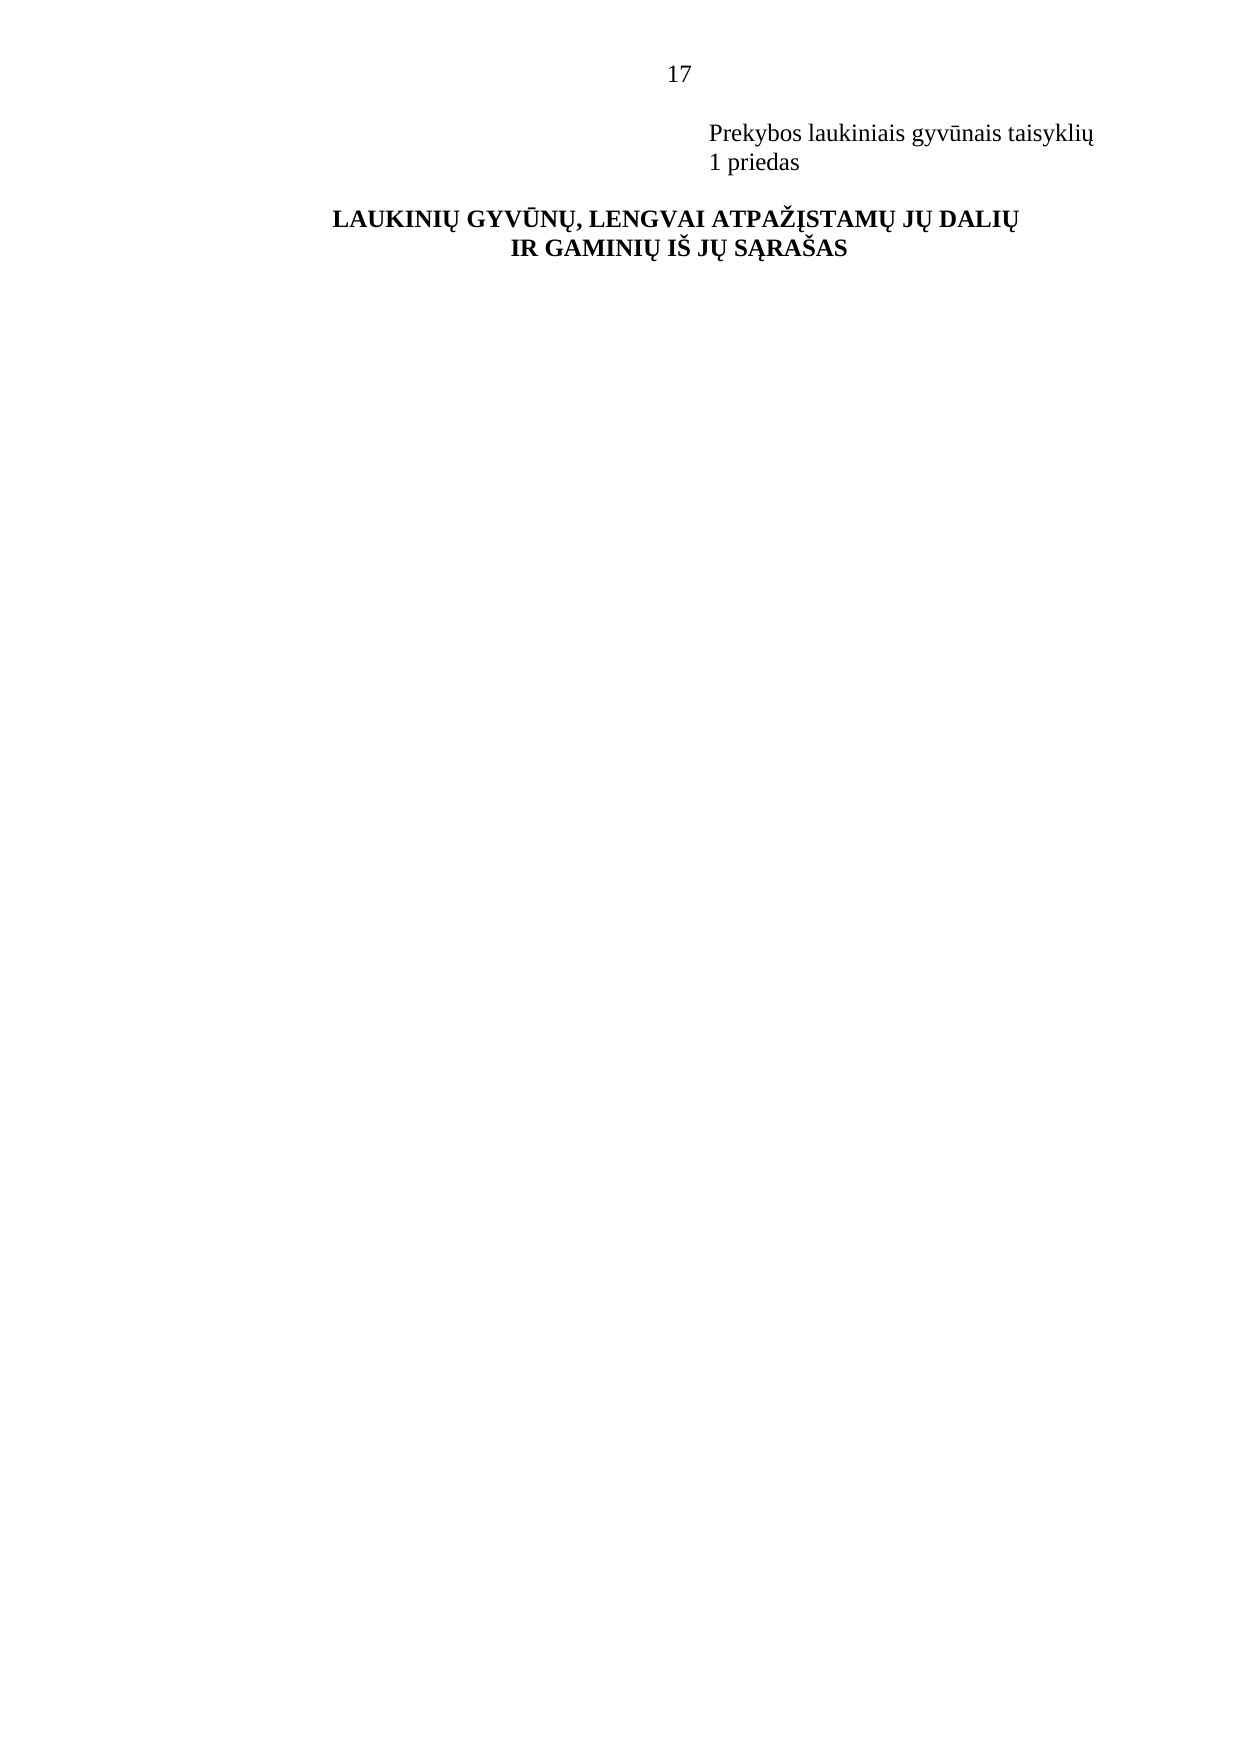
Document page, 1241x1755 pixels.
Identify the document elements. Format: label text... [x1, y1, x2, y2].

text 1 priedas [177, 147, 1181, 176]
text Prekybos laukiniais gyvūnais taisyklių [709, 118, 1181, 147]
text Laukinių gyvūnų, lengvai atpažįstamų jų dalių [177, 204, 1181, 233]
text ir gaminių iš jų sąrašas [177, 233, 1181, 262]
